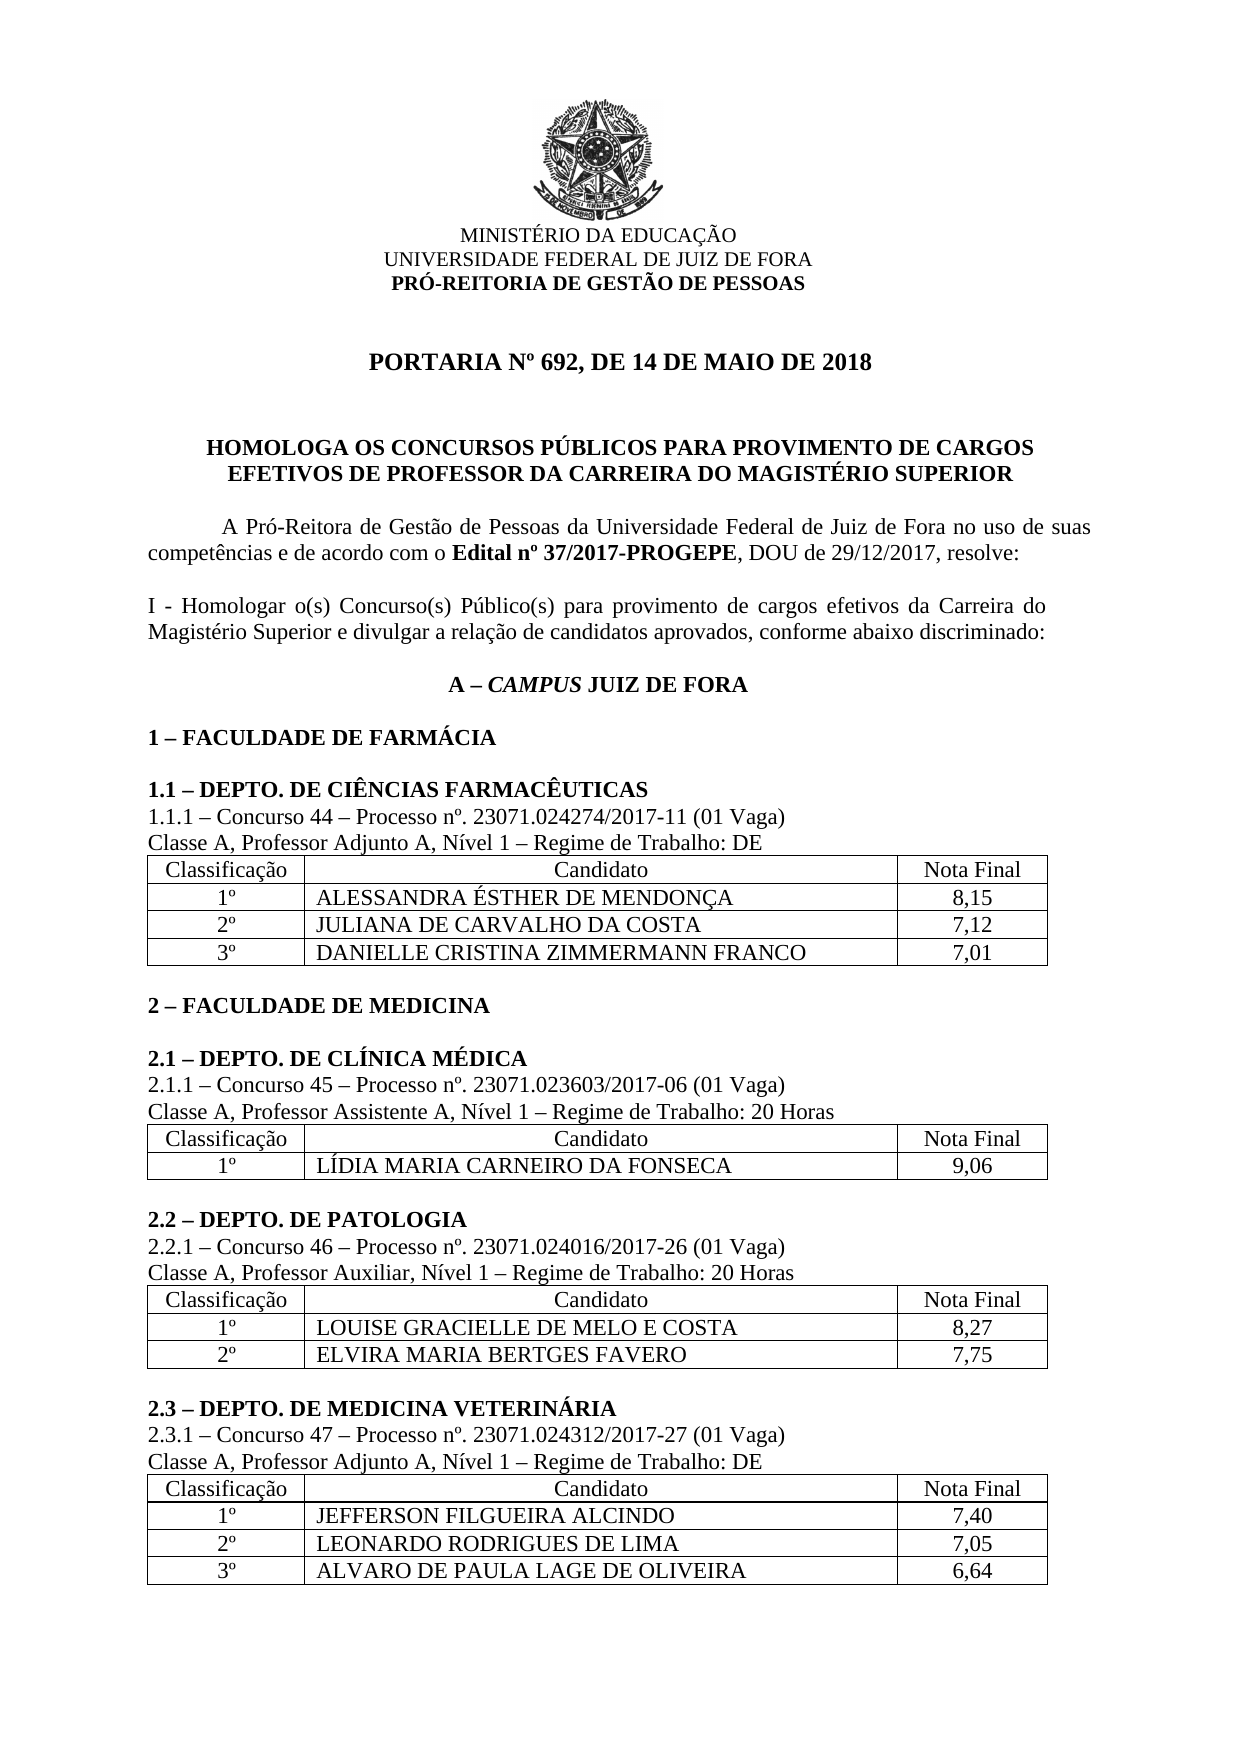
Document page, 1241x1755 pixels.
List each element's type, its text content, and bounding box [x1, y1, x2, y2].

table_header Nota Final [898, 856, 1047, 883]
table_header Classificação [148, 1475, 304, 1501]
table_cell LEONARDO RODRIGUES DE LIMA [305, 1530, 897, 1556]
text 2 – FACULDADE DE MEDICINA [148, 992, 1048, 1019]
table_cell 1º [148, 1503, 304, 1529]
table_cell ELVIRA MARIA BERTGES FAVERO [305, 1341, 897, 1368]
table_cell 7,01 [898, 939, 1047, 965]
table_cell ALESSANDRA ÉSTHER DE MENDONÇA [305, 884, 897, 910]
text I - Homologar o(s) Concurso(s) Público(s) para provimento de cargos efetivos da Carreira do Magistério Superior e divulgar a relação de candidatos aprovados, conforme abaixo discriminado: [148, 592, 1048, 644]
text 2.3 – DEPTO. DE MEDICINA VETERINÁRIA [148, 1395, 1048, 1421]
table_header Nota Final [898, 1475, 1047, 1501]
text Classe A, Professor Adjunto A, Nível 1 – Regime de Trabalho: DE [148, 829, 1048, 855]
text 2.1 – DEPTO. DE CLÍNICA MÉDICA [148, 1045, 1048, 1071]
table_cell LÍDIA MARIA CARNEIRO DA FONSECA [305, 1153, 897, 1179]
text Classe A, Professor Assistente A, Nível 1 – Regime de Trabalho: 20 Horas [148, 1098, 1048, 1124]
table_cell 8,27 [898, 1314, 1047, 1340]
table_cell 2º [148, 911, 304, 938]
table_cell 3º [148, 939, 304, 965]
table_header Candidato [305, 1286, 897, 1313]
table_cell 7,12 [898, 911, 1047, 938]
text 1.1.1 – Concurso 44 – Processo nº. 23071.024274/2017-11 (01 Vaga) [148, 803, 1048, 829]
table_cell 1º [148, 884, 304, 910]
text Classe A, Professor Auxiliar, Nível 1 – Regime de Trabalho: 20 Horas [148, 1259, 1048, 1285]
table_header Candidato [305, 856, 897, 883]
table_cell LOUISE GRACIELLE DE MELO E COSTA [305, 1314, 897, 1340]
table_header Candidato [305, 1475, 897, 1501]
table_cell 9,06 [898, 1153, 1047, 1179]
table_cell 7,75 [898, 1341, 1047, 1368]
text 1.1 – DEPTO. DE CIÊNCIAS FARMACÊUTICAS [148, 776, 1048, 803]
table_header Classificação [148, 856, 304, 883]
table_cell 1º [148, 1314, 304, 1340]
text HOMOLOGA OS CONCURSOS PÚBLICOS PARA PROVIMENTO DE CARGOS EFETIVOS DE PROFESSOR DA CARREIRA DO MAGISTÉRIO SUPERIOR [148, 434, 1093, 486]
table_cell 2º [148, 1341, 304, 1368]
table_cell JULIANA DE CARVALHO DA COSTA [305, 911, 897, 938]
table_header Candidato [305, 1125, 897, 1152]
text PORTARIA Nº 692, DE 14 DE MAIO DE 2018 [148, 347, 1093, 376]
table_cell ALVARO DE PAULA LAGE DE OLIVEIRA [305, 1557, 897, 1584]
table_header Classificação [148, 1286, 304, 1313]
text Classe A, Professor Adjunto A, Nível 1 – Regime de Trabalho: DE [148, 1448, 1048, 1474]
table_header Classificação [148, 1125, 304, 1152]
table_cell 2º [148, 1530, 304, 1556]
table_cell 6,64 [898, 1557, 1047, 1584]
table_cell 7,40 [898, 1503, 1047, 1529]
text A – CAMPUS JUIZ DE FORA [148, 671, 1048, 697]
table_header Nota Final [898, 1286, 1047, 1313]
table_cell 7,05 [898, 1530, 1047, 1556]
text 1 – FACULDADE DE FARMÁCIA [148, 724, 1048, 750]
table_cell 1º [148, 1153, 304, 1179]
table_header Nota Final [898, 1125, 1047, 1152]
text 2.1.1 – Concurso 45 – Processo nº. 23071.023603/2017-06 (01 Vaga) [148, 1071, 1048, 1098]
text 2.3.1 – Concurso 47 – Processo nº. 23071.024312/2017-27 (01 Vaga) [148, 1421, 1048, 1448]
table_cell 3º [148, 1557, 304, 1584]
text A Pró-Reitora de Gestão de Pessoas da Universidade Federal de Juiz de Fora no uso de suas competências e de acordo com o Edital nº 37/2017-PROGEPE, DOU de 29/12/2017, resolve: [148, 513, 1093, 566]
table_cell 8,15 [898, 884, 1047, 910]
table_cell DANIELLE CRISTINA ZIMMERMANN FRANCO [305, 939, 897, 965]
table_cell JEFFERSON FILGUEIRA ALCINDO [305, 1503, 897, 1529]
text 2.2 – DEPTO. DE PATOLOGIA [148, 1206, 1048, 1233]
text 2.2.1 – Concurso 46 – Processo nº. 23071.024016/2017-26 (01 Vaga) [148, 1233, 1048, 1259]
